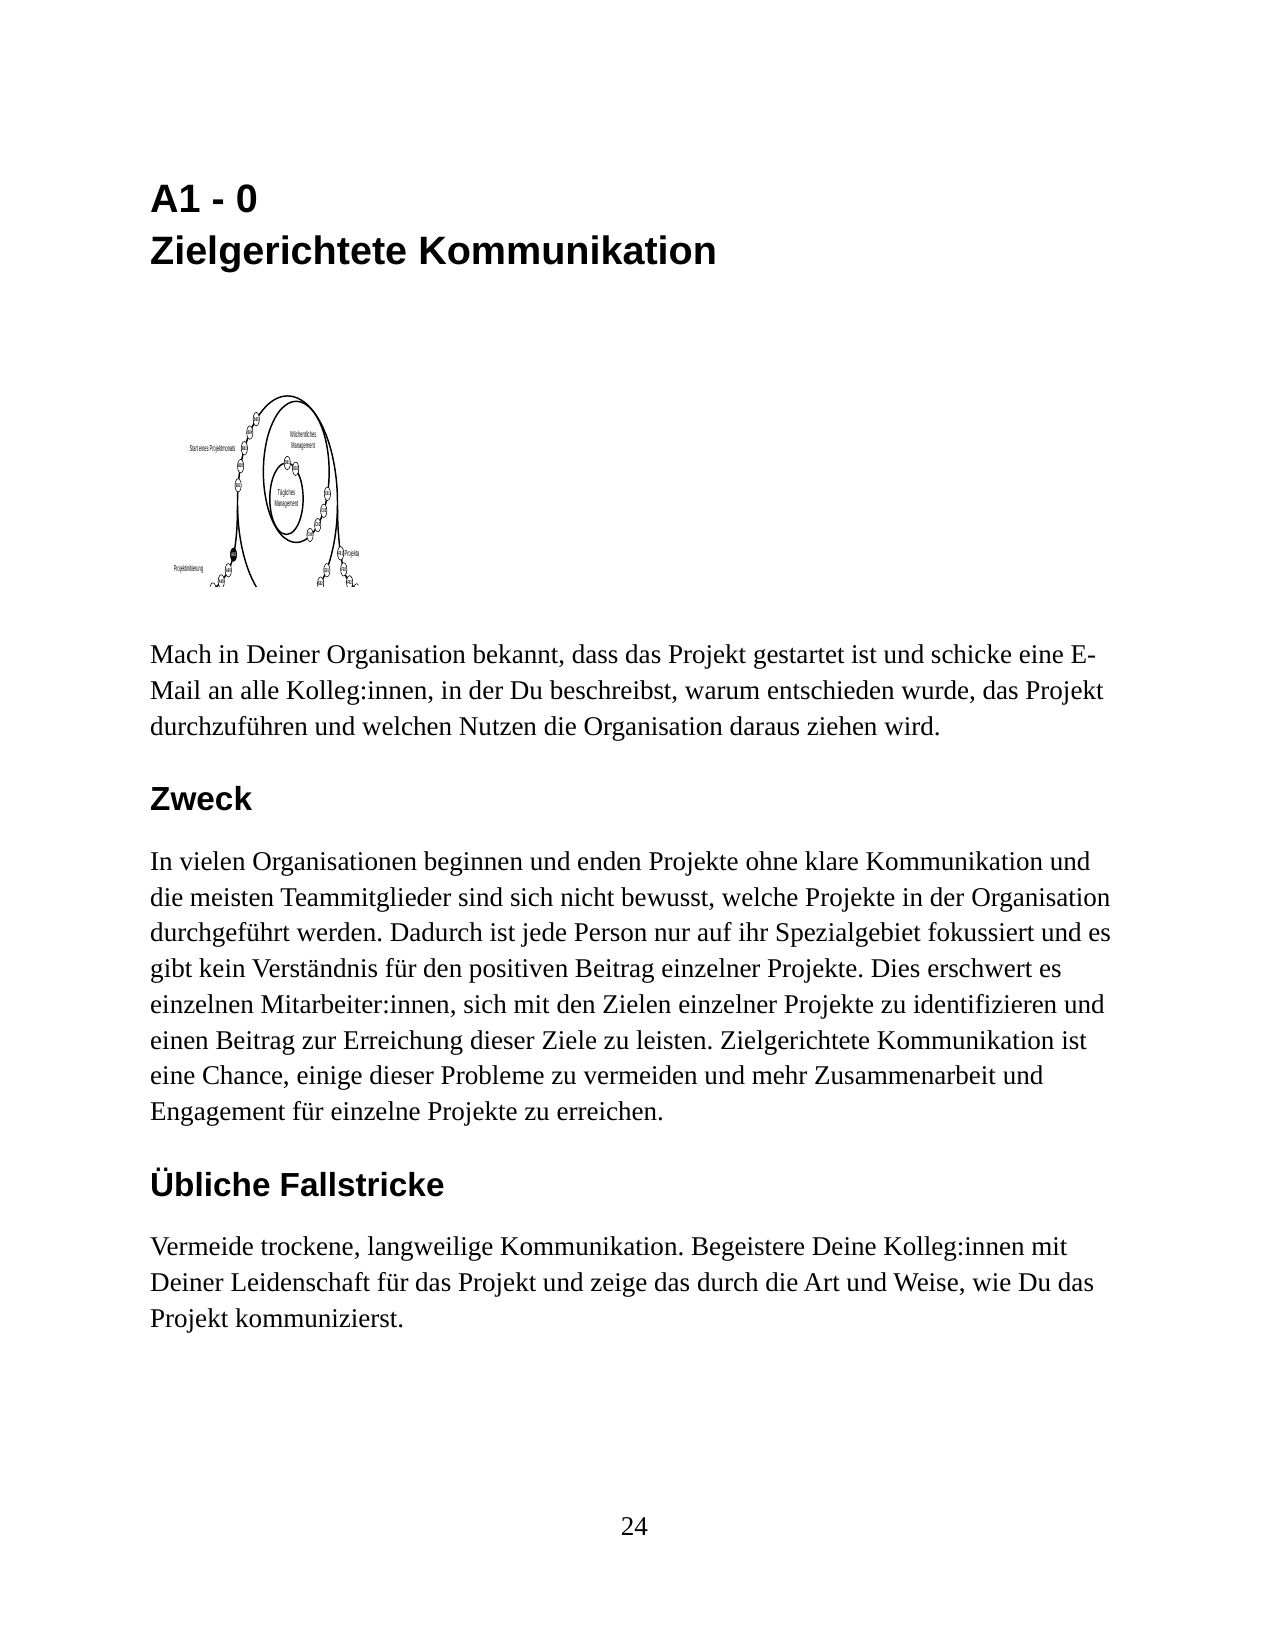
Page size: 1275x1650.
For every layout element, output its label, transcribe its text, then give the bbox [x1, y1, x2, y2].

subtitle Übliche Fallstricke [150, 1165, 1125, 1203]
subtitle A1 - 0 Zielgerichtete Kommunikation [150, 175, 1125, 273]
text Vermeide trockene, langweilige Kommunikation. Begeistere Deine Kolleg:innen mit Deiner Leidenschaft für das Projekt und zeige das durch die Art und Weise, wie Du das Projekt kommunizierst. [150, 1231, 1125, 1333]
subtitle Zweck [150, 779, 1125, 818]
text In vielen Organisationen beginnen und enden Projekte ohne klare Kommunikation und die meisten Teammitglieder sind sich nicht bewusst, welche Projekte in der Organisation durchgeführt werden. Dadurch ist jede Person nur auf ihr Spezialgebiet fokussiert und es gibt kein Verständnis für den positiven Beitrag einzelner Projekte. Dies erschwert es einzelnen Mitarbeiter:innen, sich mit den Zielen einzelner Projekte zu identifizieren und einen Beitrag zur Erreichung dieser Ziele zu leisten. Zielgerichtete Kommunikation ist eine Chance, einige dieser Probleme zu vermeiden und mehr Zusammenarbeit und Engagement für einzelne Projekte zu erreichen. [150, 845, 1125, 1126]
text Mach in Deiner Organisation bekannt, dass das Projekt gestartet ist und schicke eine E-Mail an alle Kolleg:innen, in der Du beschreibst, warum entschieden wurde, das Projekt durchzuführen und welchen Nutzen die Organisation daraus ziehen wird. [150, 638, 1125, 741]
